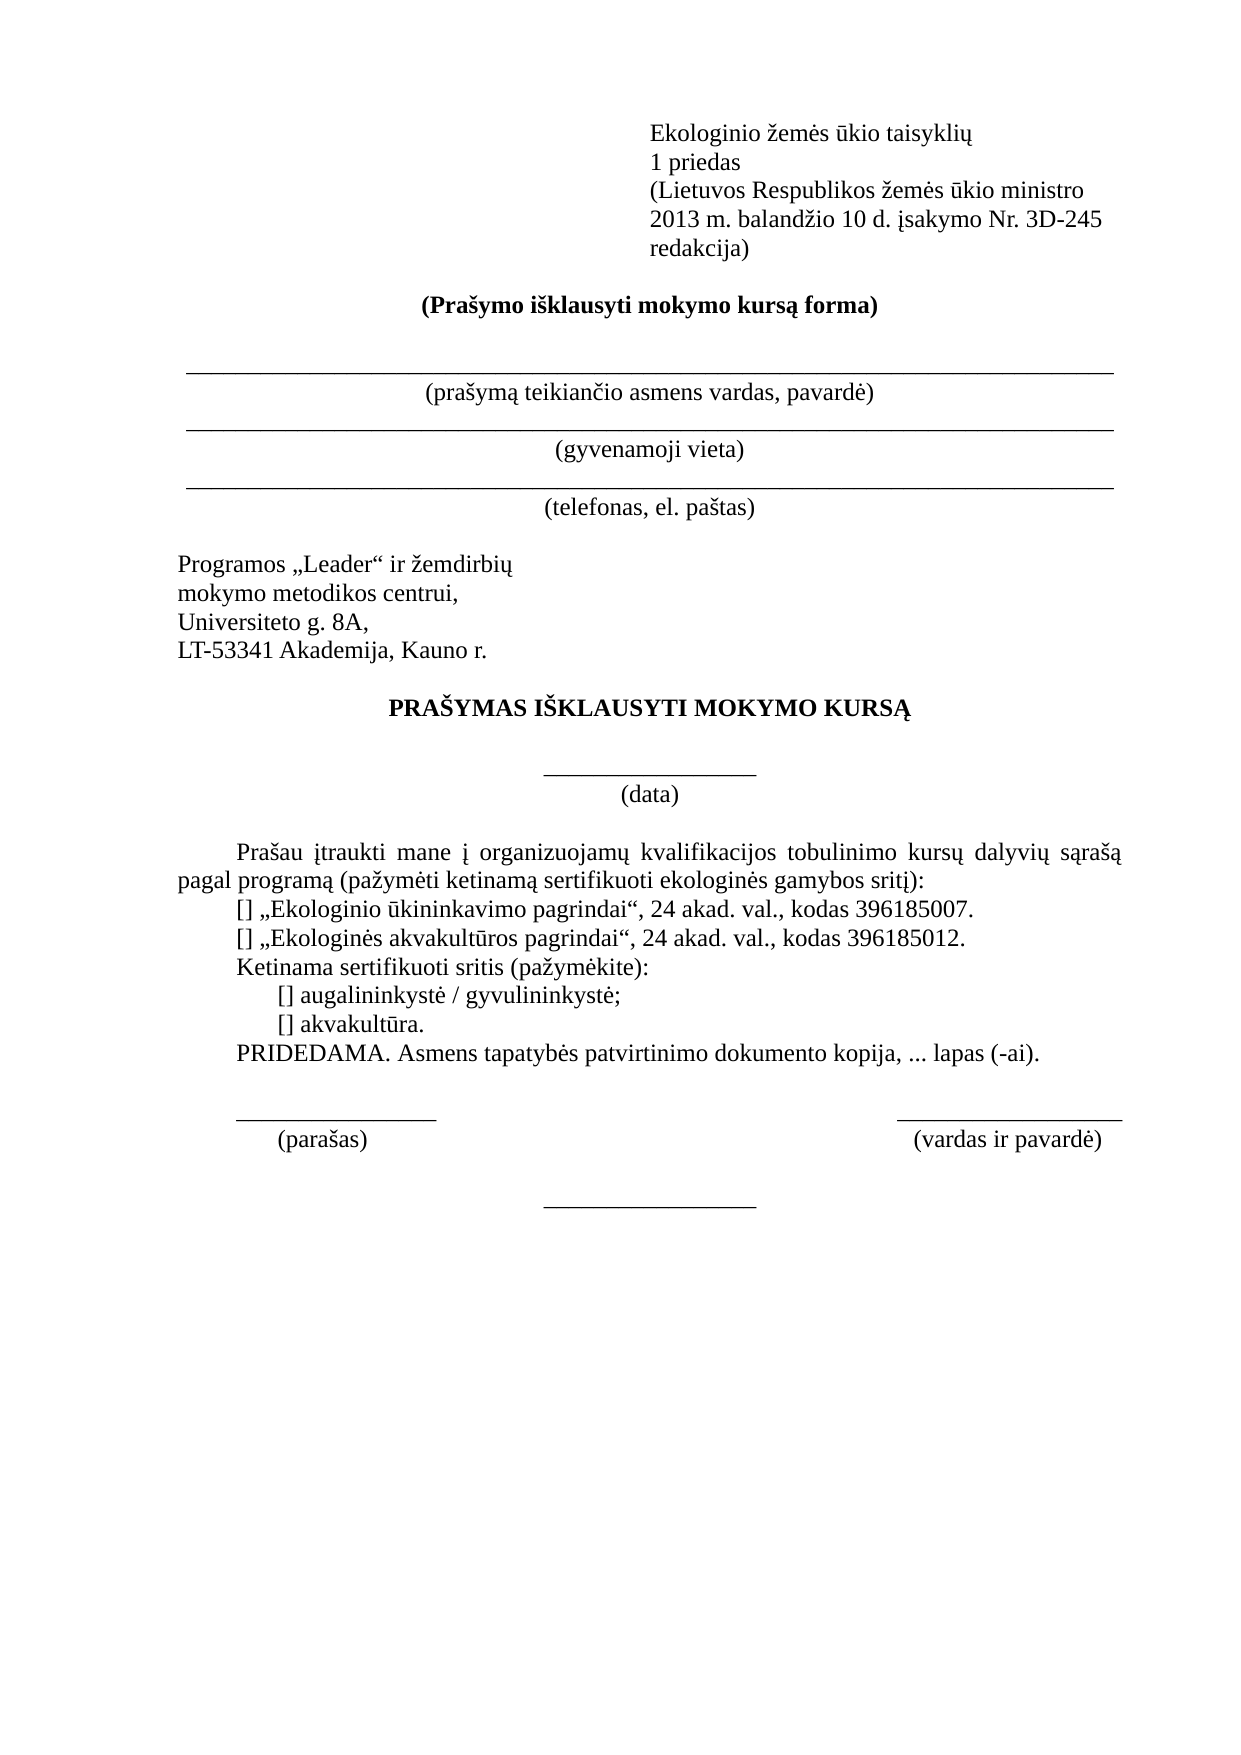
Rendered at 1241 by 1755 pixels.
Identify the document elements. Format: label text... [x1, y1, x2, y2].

text Prašau įtraukti mane į organizuojamų kvalifikacijos tobulinimo kursų dalyvių sąrašą pagal programą (pažymėti ketinamą sertifikuoti ekologinės gamybos sritį): [177, 837, 1122, 894]
text (telefonas, el. paštas) [177, 492, 1122, 521]
text [][] augalininkystė / gyvulininkystė; [177, 981, 1122, 1009]
text 1 priedas [649, 147, 1122, 176]
text _________________ [177, 1182, 1122, 1211]
text LT-53341 Akademija, Kauno r. [177, 636, 1117, 664]
text Ekologinio žemės ūkio taisyklių [649, 118, 1122, 147]
text [][] akvakultūra. [177, 1009, 1122, 1038]
text PRIDEDAMA. Asmens tapatybės patvirtinimo dokumento kopija, ... lapas (-ai). [177, 1038, 1122, 1067]
text ________________ __________________ [177, 1096, 1122, 1124]
text _________________ [177, 751, 1122, 779]
text (Prašymo išklausyti mokymo kursą forma) [177, 291, 1122, 319]
text (data) [177, 779, 1122, 808]
text Universiteto g. 8A, [177, 607, 1117, 636]
text (prašymą teikiančio asmens vardas, pavardė) [177, 377, 1122, 406]
text redakcija) [649, 233, 1122, 262]
text Ketinama sertifikuoti sritis (pažymėkite): [177, 952, 1122, 981]
text mokymo metodikos centrui, [177, 578, 1117, 607]
text _ [177, 406, 1122, 434]
text Programos „Leader“ ir žemdirbių [177, 549, 1117, 578]
text _ [177, 348, 1122, 377]
text [][] „Ekologinės akvakultūros pagrindai“, 24 akad. val., kodas 396185012. [177, 923, 1122, 952]
text _ [177, 463, 1122, 492]
text (parašas) (vardas ir pavardė) [177, 1124, 1122, 1153]
text (gyvenamoji vieta) [177, 434, 1122, 463]
text (Lietuvos Respublikos žemės ūkio ministro 2013 m. balandžio 10 d. įsakymo Nr. 3D-245 [649, 176, 1122, 233]
text PRAŠYMAS IŠKLAUSYTI MOKYMO KURSĄ [177, 693, 1122, 722]
text [][] „Ekologinio ūkininkavimo pagrindai“, 24 akad. val., kodas 396185007. [177, 894, 1122, 923]
